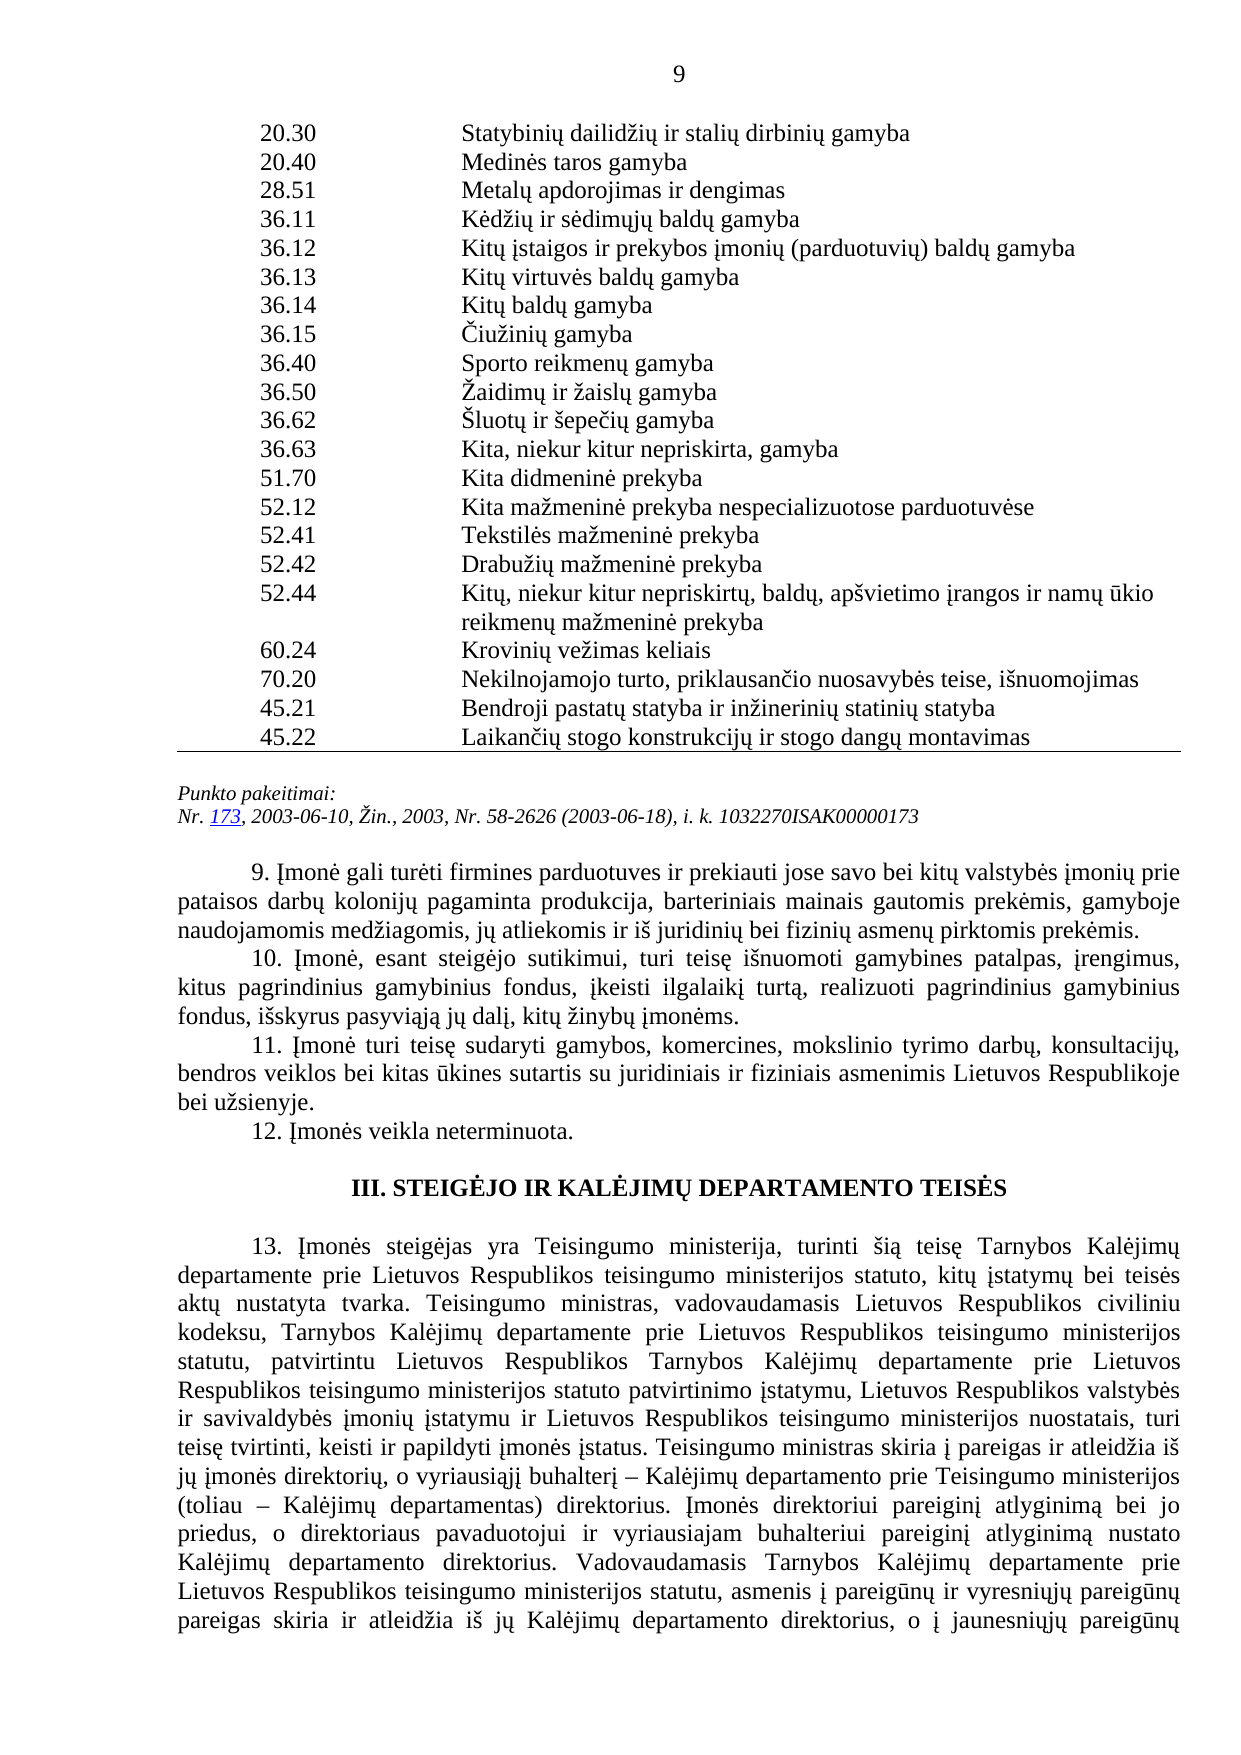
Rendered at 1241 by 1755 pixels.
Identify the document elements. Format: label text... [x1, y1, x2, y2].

table_cell Šluotų ir šepečių gamyba [450, 406, 1181, 434]
table_cell 36.63 [177, 434, 450, 463]
table_cell Statybinių dailidžių ir stalių dirbinių gamyba [450, 118, 1181, 147]
table_cell 52.12 [177, 492, 450, 521]
table_cell 36.40 [177, 348, 450, 377]
table_cell Kita mažmeninė prekyba nespecializuotose parduotuvėse [450, 492, 1181, 521]
table_cell Kitų įstaigos ir prekybos įmonių (parduotuvių) baldų gamyba [450, 233, 1181, 262]
table_cell Laikančių stogo konstrukcijų ir stogo dangų montavimas [450, 722, 1181, 751]
table_cell 52.42 [177, 549, 450, 578]
table_cell 36.50 [177, 377, 450, 406]
table_cell 20.40 [177, 147, 450, 176]
table_cell Žaidimų ir žaislų gamyba [450, 377, 1181, 406]
text Punkto pakeitimai: [177, 780, 1181, 804]
table_cell Metalų apdorojimas ir dengimas [450, 176, 1181, 204]
table_cell 52.44 [177, 578, 450, 636]
table_cell Čiužinių gamyba [450, 319, 1181, 348]
table_cell Kitų baldų gamyba [450, 291, 1181, 319]
text 11. Įmonė turi teisę sudaryti gamybos, komercines, mokslinio tyrimo darbų, konsultacijų, bendros veiklos bei kitas ūkines sutartis su juridiniais ir fiziniais asmenimis Lietuvos Respublikoje bei užsienyje. [177, 1030, 1181, 1116]
text III. STEIGĖJO IR KALĖJIMŲ DEPARTAMENTO TEISĖS [177, 1173, 1181, 1202]
table_cell Kitų, niekur kitur nepriskirtų, baldų, apšvietimo įrangos ir namų ūkio reikmenų mažmeninė prekyba [450, 578, 1181, 636]
table_cell Kita, niekur kitur nepriskirta, gamyba [450, 434, 1181, 463]
table_cell Kita didmeninė prekyba [450, 463, 1181, 492]
text 9. Įmonė gali turėti firmines parduotuves ir prekiauti jose savo bei kitų valstybės įmonių prie pataisos darbų kolonijų pagaminta produkcija, barteriniais mainais gautomis prekėmis, gamyboje naudojamomis medžiagomis, jų atliekomis ir iš juridinių bei fizinių asmenų pirktomis prekėmis. [177, 857, 1181, 943]
table_cell 45.22 [177, 722, 450, 751]
table_cell Medinės taros gamyba [450, 147, 1181, 176]
table_cell 60.24 [177, 636, 450, 664]
table_cell 36.14 [177, 291, 450, 319]
table_cell 51.70 [177, 463, 450, 492]
table_cell Kitų virtuvės baldų gamyba [450, 262, 1181, 291]
table_cell Kėdžių ir sėdimųjų baldų gamyba [450, 204, 1181, 233]
table_cell Tekstilės mažmeninė prekyba [450, 521, 1181, 549]
table_cell 20.30 [177, 118, 450, 147]
table_cell 36.12 [177, 233, 450, 262]
table_cell Drabužių mažmeninė prekyba [450, 549, 1181, 578]
table_cell 52.41 [177, 521, 450, 549]
table_cell 28.51 [177, 176, 450, 204]
text 12. Įmonės veikla neterminuota. [177, 1116, 1181, 1145]
table_cell 36.13 [177, 262, 450, 291]
table_cell 36.11 [177, 204, 450, 233]
table_cell 36.15 [177, 319, 450, 348]
table_cell 36.62 [177, 406, 450, 434]
text 13. Įmonės steigėjas yra Teisingumo ministerija, turinti šią teisę Tarnybos Kalėjimų departamente prie Lietuvos Respublikos teisingumo ministerijos statuto, kitų įstatymų bei teisės aktų nustatyta tvarka. Teisingumo ministras, vadovaudamasis Lietuvos Respublikos civiliniu kodeksu, Tarnybos Kalėjimų departamente prie Lietuvos Respublikos teisingumo ministerijos statutu, patvirtintu Lietuvos Respublikos Tarnybos Kalėjimų departamente prie Lietuvos Respublikos teisingumo ministerijos statuto patvirtinimo įstatymu, Lietuvos Respublikos valstybės ir savivaldybės įmonių įstatymu ir Lietuvos Respublikos teisingumo ministerijos nuostatais, turi teisę tvirtinti, keisti ir papildyti įmonės įstatus. Teisingumo ministras skiria į pareigas ir atleidžia iš jų įmonės direktorių, o vyriausiąjį buhalterį – Kalėjimų departamento prie Teisingumo ministerijos (toliau – Kalėjimų departamentas) direktorius. Įmonės direktoriui pareiginį atlyginimą bei jo priedus, o direktoriaus pavaduotojui ir vyriausiajam buhalteriui pareiginį atlyginimą nustato Kalėjimų departamento direktorius. Vadovaudamasis Tarnybos Kalėjimų departamente prie Lietuvos Respublikos teisingumo ministerijos statutu, asmenis į pareigūnų ir vyresniųjų pareigūnų pareigas skiria ir atleidžia iš jų Kalėjimų departamento direktorius, o į jaunesniųjų pareigūnų [177, 1231, 1181, 1633]
text Nr. 173, 2003-06-10, Žin., 2003, Nr. 58-2626 (2003-06-18), i. k. 1032270ISAK00000173 [177, 804, 1181, 828]
table_cell Krovinių vežimas keliais [450, 636, 1181, 664]
table_cell Bendroji pastatų statyba ir inžinerinių statinių statyba [450, 693, 1181, 722]
table_cell 45.21 [177, 693, 450, 722]
table_cell Sporto reikmenų gamyba [450, 348, 1181, 377]
table_cell Nekilnojamojo turto, priklausančio nuosavybės teise, išnuomojimas [450, 664, 1181, 693]
text 10. Įmonė, esant steigėjo sutikimui, turi teisę išnuomoti gamybines patalpas, įrengimus, kitus pagrindinius gamybinius fondus, įkeisti ilgalaikį turtą, realizuoti pagrindinius gamybinius fondus, išskyrus pasyviąją jų dalį, kitų žinybų įmonėms. [177, 943, 1181, 1030]
table_cell 70.20 [177, 664, 450, 693]
